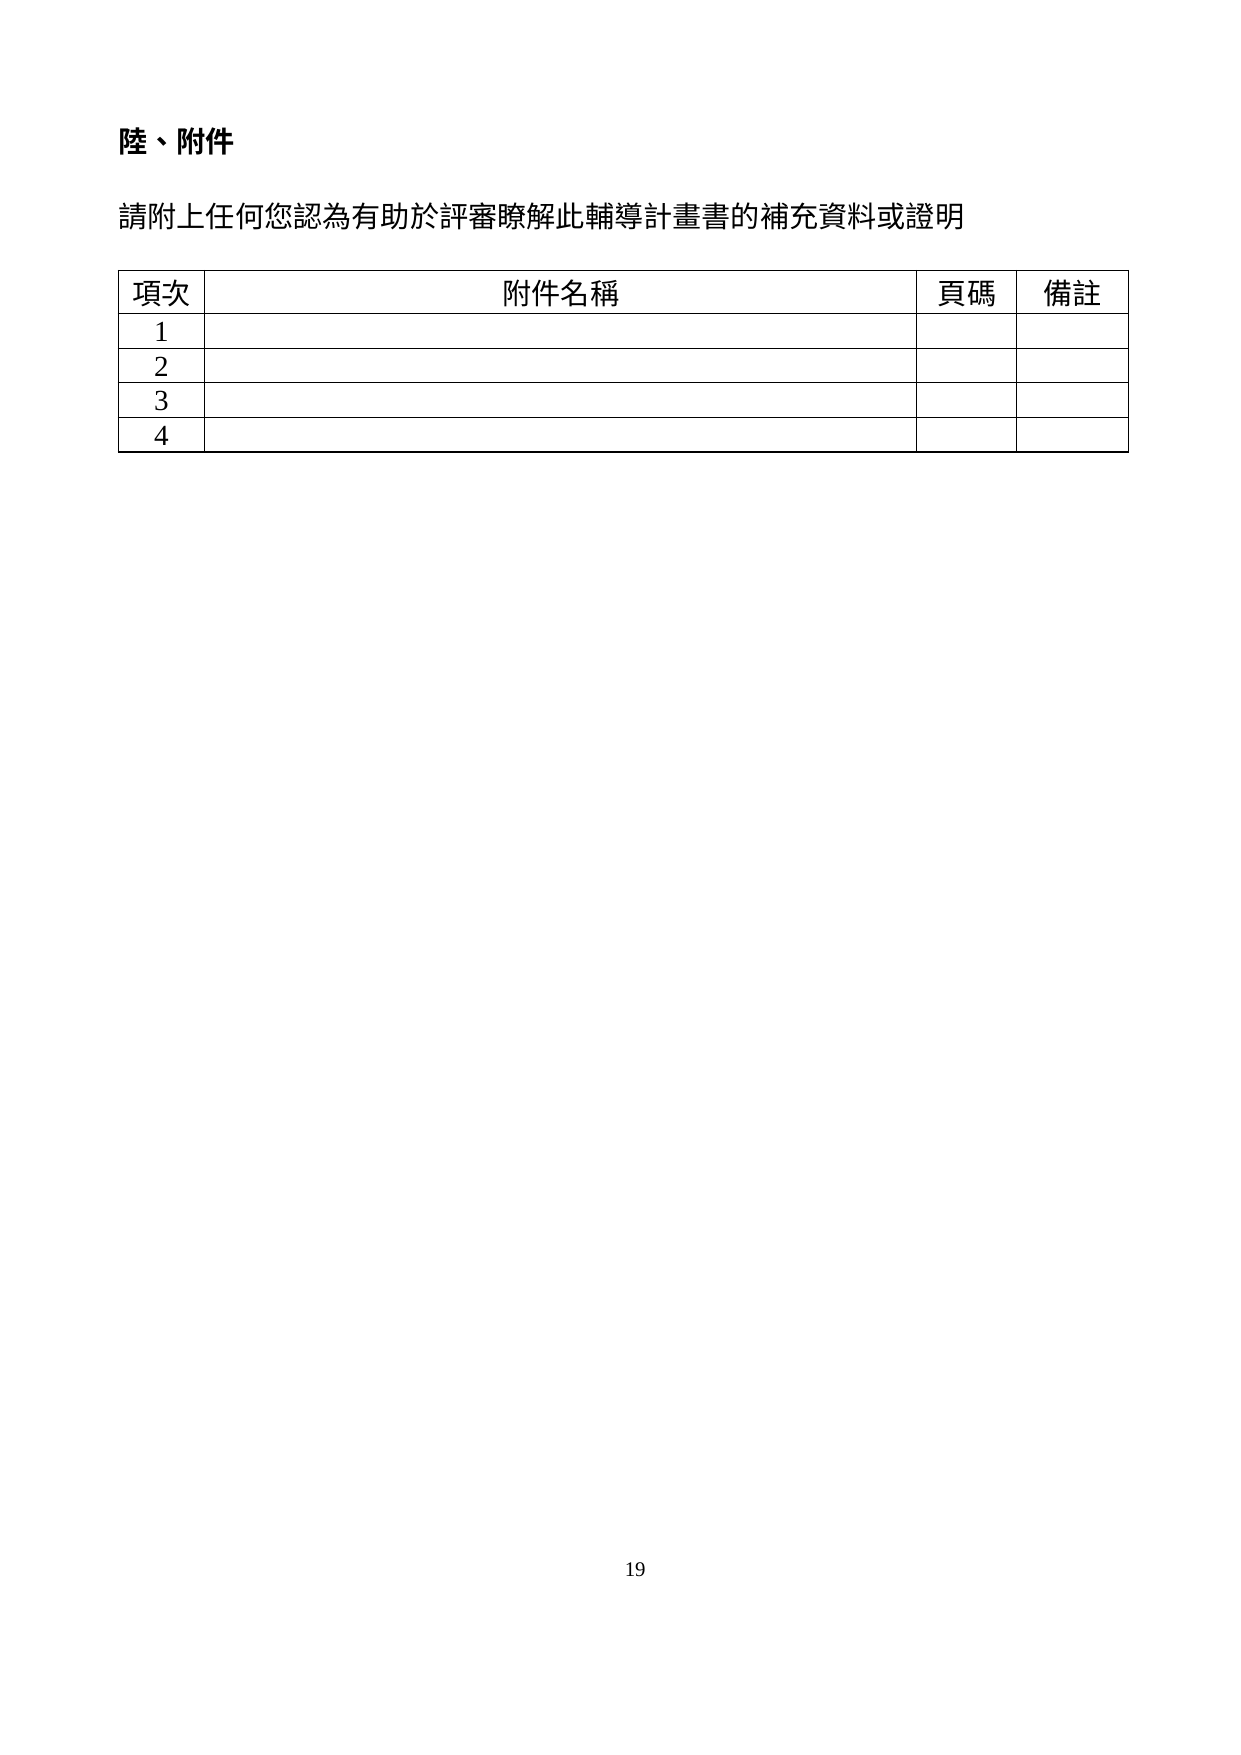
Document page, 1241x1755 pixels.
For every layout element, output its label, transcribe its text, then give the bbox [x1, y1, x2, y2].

table_cell 3 [119, 383, 204, 417]
table_header 備註 [1017, 271, 1128, 313]
table_cell [1017, 314, 1128, 348]
table_cell 2 [119, 349, 204, 382]
text 陸、附件 [118, 118, 1152, 160]
table_cell 4 [119, 418, 204, 451]
table_header 附件名稱 [205, 271, 916, 313]
table_cell [917, 314, 1016, 348]
table_cell [205, 314, 916, 348]
table_cell [205, 383, 916, 417]
table_cell [917, 349, 1016, 382]
text 請附上任何您認為有助於評審瞭解此輔導計畫書的補充資料或證明 [118, 194, 1152, 236]
table_cell [1017, 418, 1128, 451]
table_cell [1017, 383, 1128, 417]
table_cell [917, 418, 1016, 451]
table_header 項次 [119, 271, 204, 313]
table_cell [205, 418, 916, 451]
table_header 頁碼 [917, 271, 1016, 313]
table_cell [917, 383, 1016, 417]
table_cell [205, 349, 916, 382]
table_cell [1017, 349, 1128, 382]
table_cell 1 [119, 314, 204, 348]
